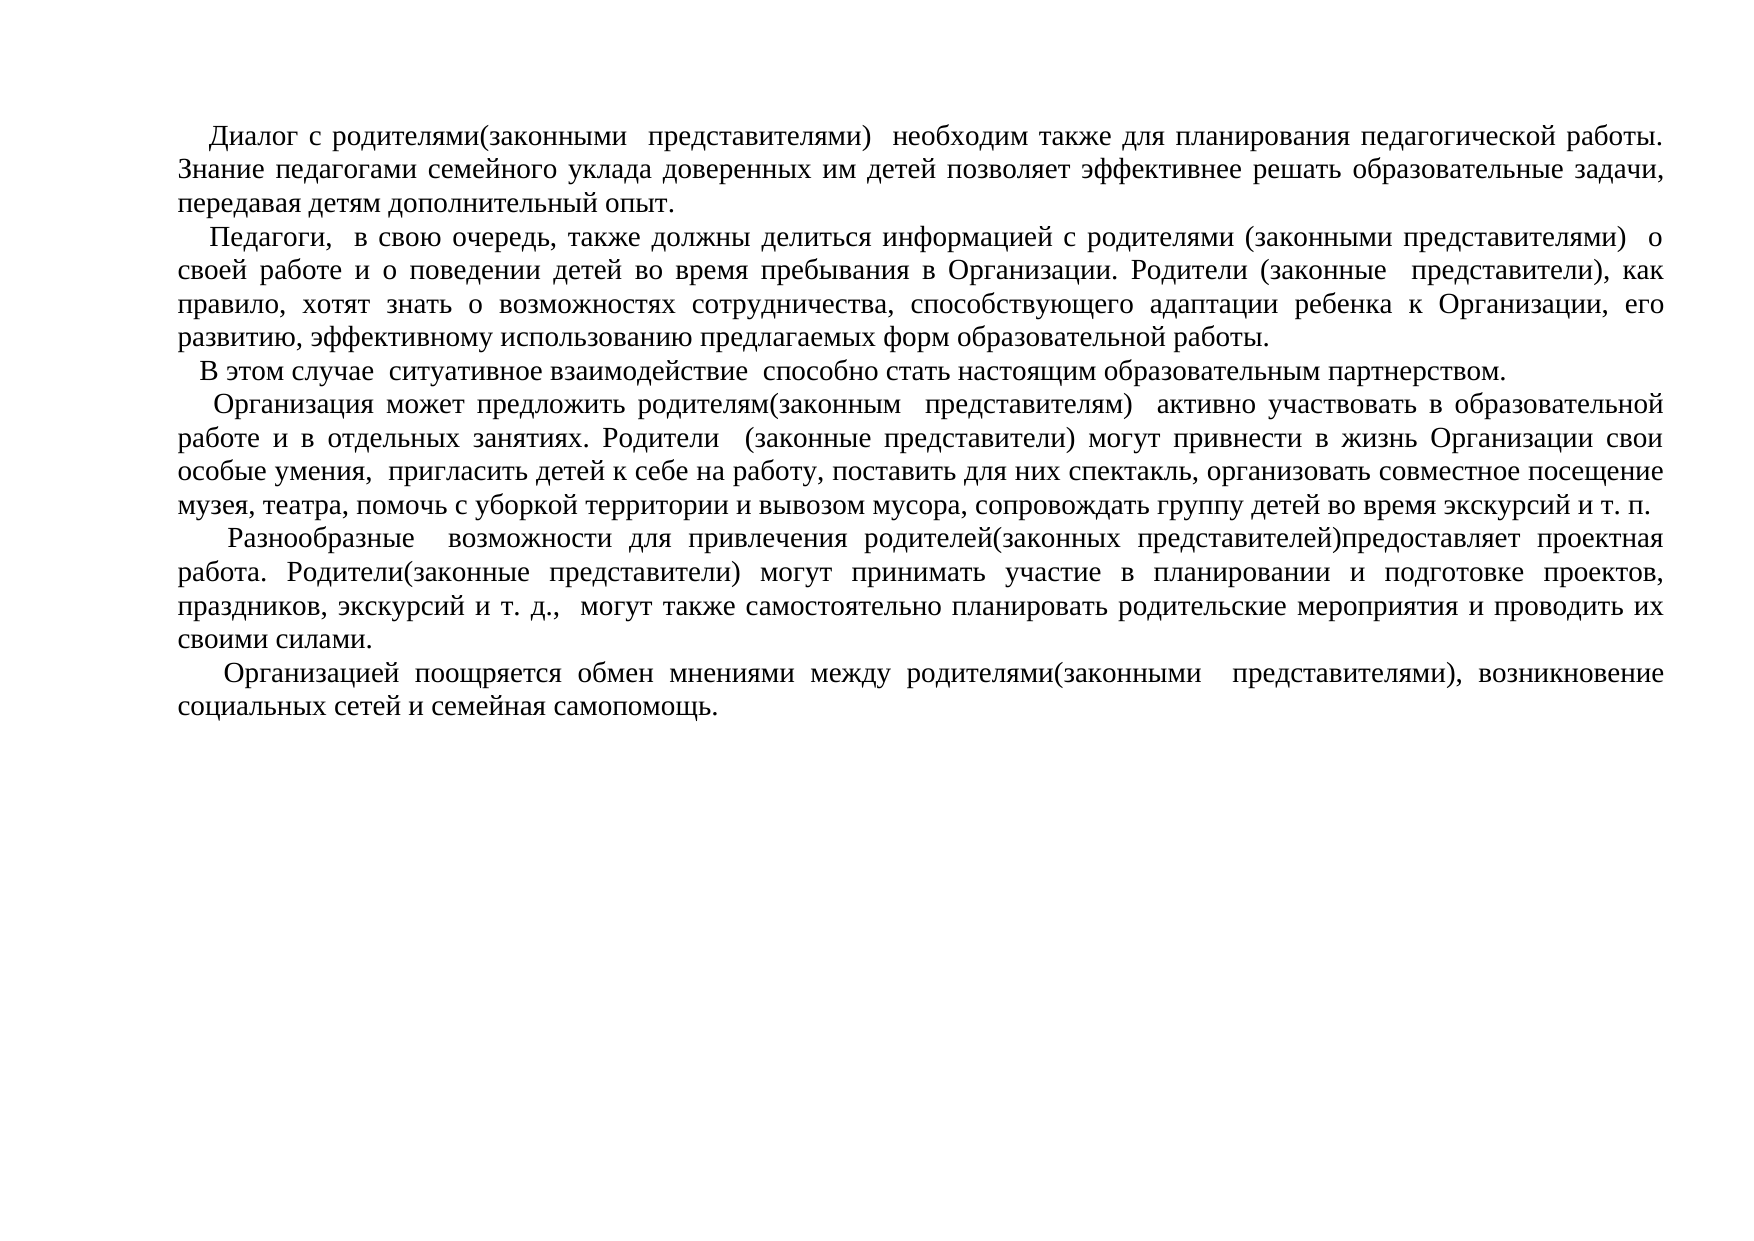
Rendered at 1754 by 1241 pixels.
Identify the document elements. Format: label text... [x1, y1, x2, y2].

text Организация может предложить родителям(законным представителям) активно участвовать в образовательной работе и в отдельных занятиях. Родители (законные представители) могут привнести в жизнь Организации свои особые умения, пригласить детей к себе на работу, поставить для них спектакль, организовать совместное посещение музея, театра, помочь с уборкой территории и вывозом мусора, сопровождать группу детей во время экскурсий и т. п. [177, 386, 1665, 521]
text В этом случае ситуативное взаимодействие способно стать настоящим образовательным партнерством. [177, 353, 1665, 386]
text Организацией поощряется обмен мнениями между родителями(законными представителями), возникновение социальных сетей и семейная самопомощь. [177, 655, 1665, 722]
text Педагоги, в свою очередь, также должны делиться информацией с родителями (законными представителями) о своей работе и о поведении детей во время пребывания в Организации. Родители (законные представители), как правило, хотят знать о возможностях сотрудничества, способствующего адаптации ребенка к Организации, его развитию, эффективному использованию предлагаемых форм образовательной работы. [177, 219, 1665, 353]
text Разнообразные возможности для привлечения родителей(законных представителей)предоставляет проектная работа. Родители(законные представители) могут принимать участие в планировании и подготовке проектов, праздников, экскурсий и т. д., могут также самостоятельно планировать родительские мероприятия и проводить их своими силами. [177, 521, 1665, 655]
text Диалог с родителями(законными представителями) необходим также для планирования педагогической работы. Знание педагогами семейного уклада доверенных им детей позволяет эффективнее решать образовательные задачи, передавая детям дополнительный опыт. [177, 118, 1665, 219]
